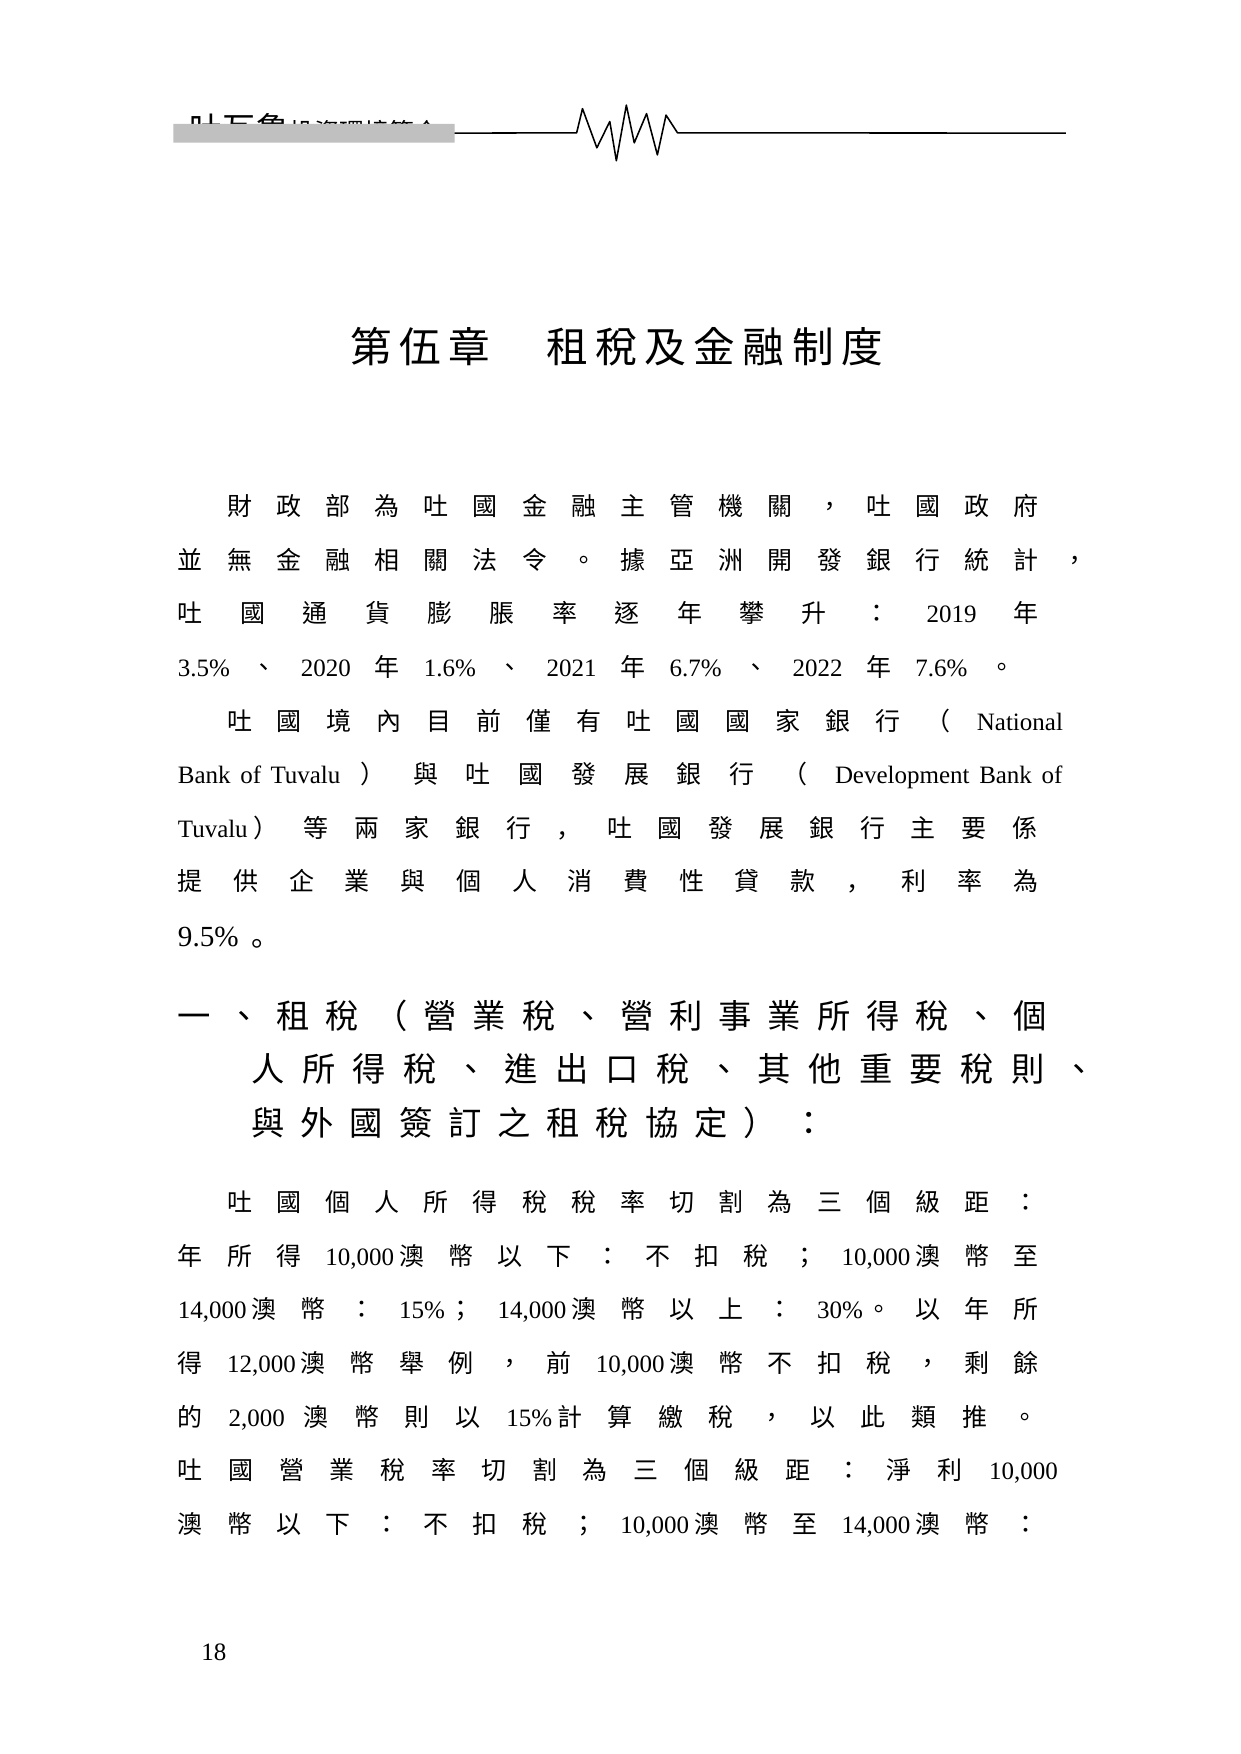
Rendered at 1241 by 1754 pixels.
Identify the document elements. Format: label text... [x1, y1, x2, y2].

text 第伍章 租稅及金融制度 [178, 291, 1063, 398]
text 財政部為吐國金融主管機關，吐國政府並無金融相關法令。據亞洲開發銀行統計，吐國通貨膨脹率逐年攀升：2019年3.5%、2020年1.6%、2021年6.7%、2022年7.6%。 [178, 478, 1063, 692]
text 吐國境內目前僅有吐國國家銀行（National Bank of Tuvalu）與吐國發展銀行（Development Bank of Tuvalu）等兩家銀行，吐國發展銀行主要係提供企業與個人消費性貸款，利率為9.5%。 [178, 692, 1063, 960]
text 吐國個人所得稅稅率切割為三個級距：年所得10,000澳幣以下：不扣稅；10,000澳幣至14,000澳幣：15%；14,000澳幣以上：30%。以年所得12,000澳幣舉例，前10,000澳幣不扣稅，剩餘的2,000澳幣則以15%計算繳稅，以此類推。吐國營業稅率切割為三個級距：淨利10,000澳幣以下：不扣稅；10,000澳幣至14,000澳幣： [178, 1174, 1063, 1549]
text 一、租稅（營業稅、營利事業所得稅、個人所得稅、進出口稅、其他重要稅則、與外國簽訂之租稅協定）： [178, 987, 1063, 1147]
